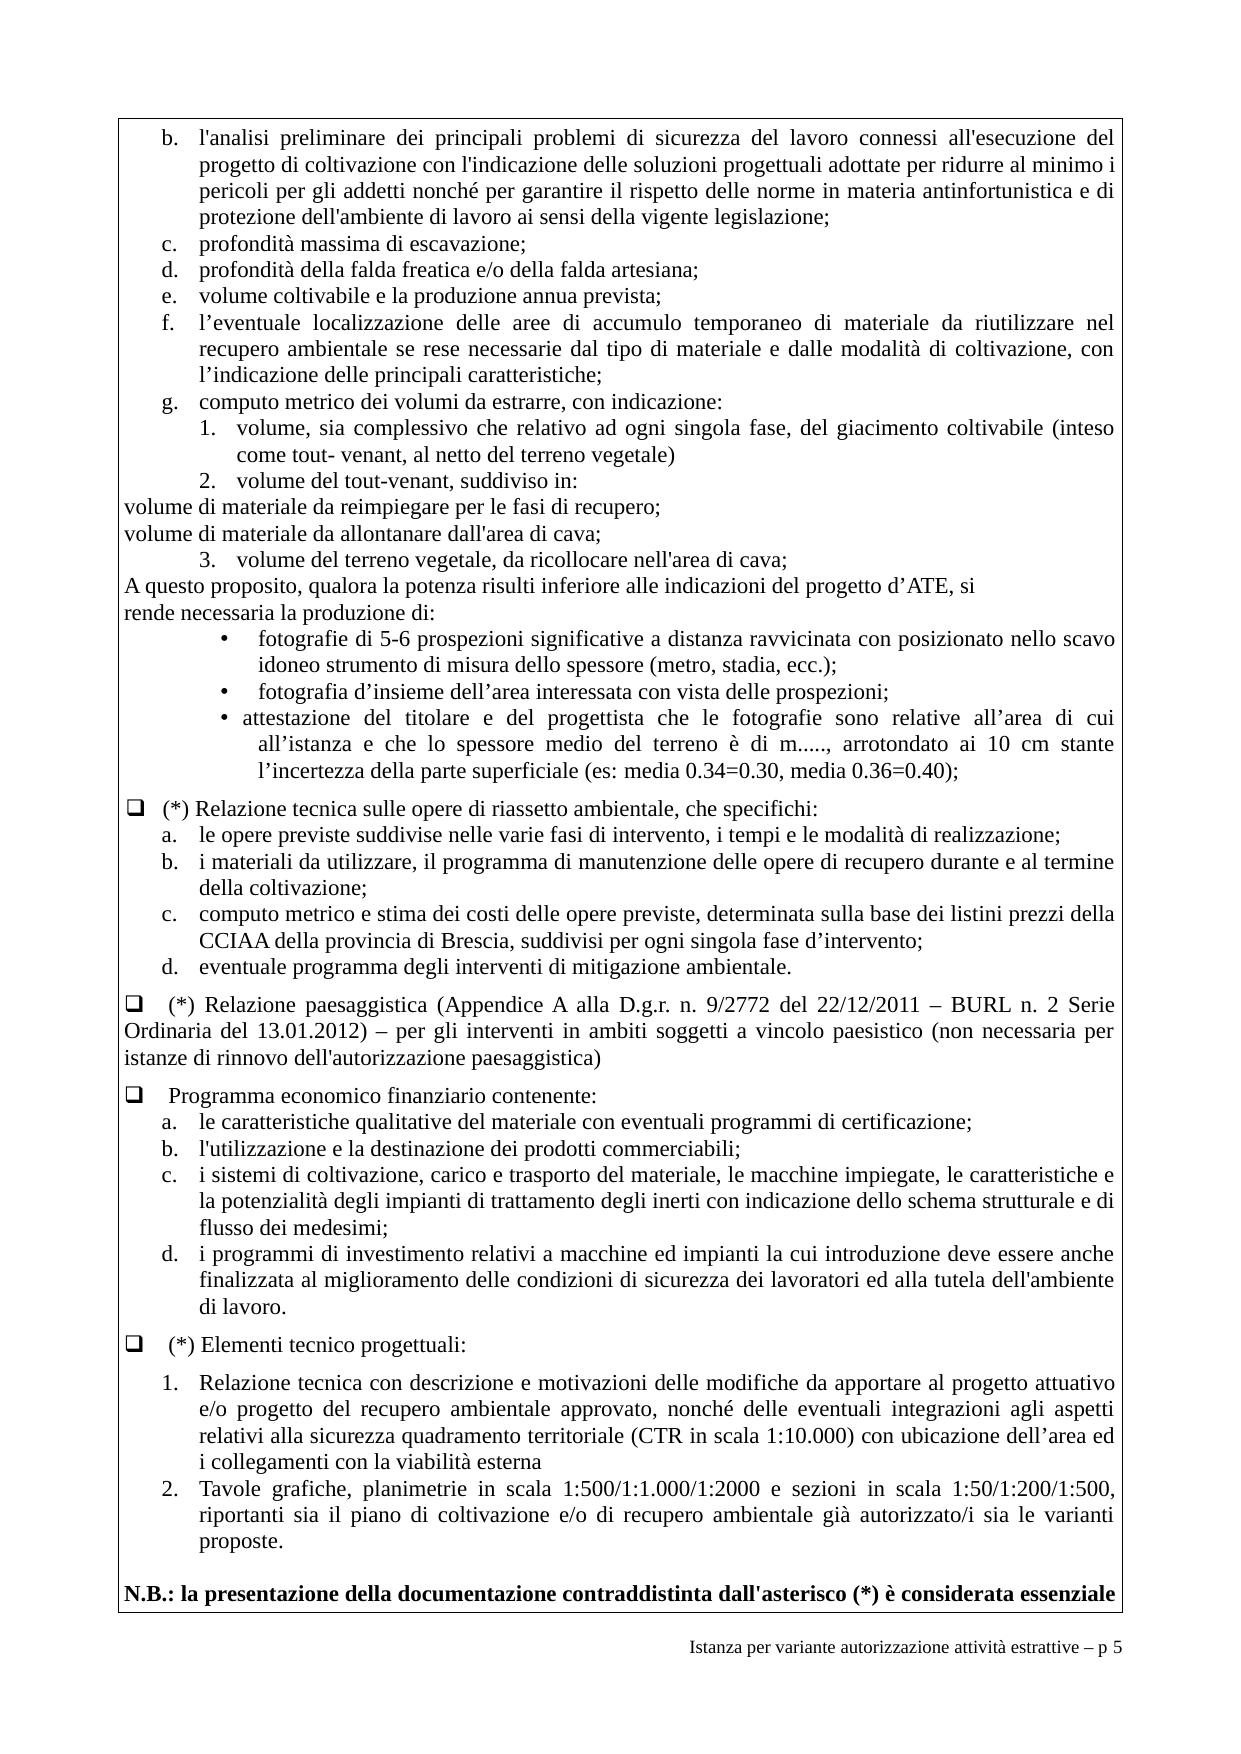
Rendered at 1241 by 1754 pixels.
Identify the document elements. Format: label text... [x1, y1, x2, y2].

table_header ELENCO DEGLI ALLEGATI ALL’ISTANZA Attestazione assolvimento obblighi in materia di marca da bollo con dichiarazione sostitutiva di atto di notorietà sia per la domanda che per il rilascio del provvedimento (come da Modulo A - Annullamento marca da bollo) (*) Attestazione del pagamento delle spese istruttorie Dichiarazione sostitutiva dell'atto di notorietà in merito alla documentazione già in possesso dell'Amministrazione provinciale (come da Modulo B - Documentazione già in possesso Amministrazione Provinciale) Dichiarazione sostitutiva dell'atto di notorietà di non sussistenza delle cause di decadenza, sospensione, o di divieto di cui all'art. 67 D.lgs 159/2011 (come da Modulo C – D.lgs 159/2011 in materia di documentazione antimafia) (*) Titoli di disponibilità degli immobili o, in alternativa, dichiarazione sostitutiva di atto di notorietà (come da Modulo D - Disponibilità area mappali) (*) Certificati catastali e mappe catastali aggiornate Dichiarazione sostitutiva dell'atto di notorietà di conformità all'originale della documentazione presentata in allegato alla presente istanza (come da Modulo E - Copia conforme all'originale) Dichiarazione sostitutiva dell'atto di notorietà relativa all'eventuale direttore tecnico (Modulo F – Composizione societaria e Direttore tecnico) (*) Atto costitutivo della società o, in alternativa, dichiarazione sostitutiva di atto di notorietà (come da Modulo G - Dati ditta CCIAA) Dichiarazione sostitutiva dell'atto di notorietà da cui risultino i mezzi meccanici di proprietà e quelli in disponibilità (come da Modulo H - Mezzi d'opera e personale operante) Documentazione comprovante la presenza di copia completa di tutti gli elaborati al/i Comune/i, o, in alternativa, dichiarazione sostitutiva dell'atto di notorietà (come da Modulo I – Presentazione istanza o elementi integrativi al Comune) Dichiarazione asseverata da parte del tecnico incaricato inerente i calcoli giustificativi di stabilità dei profili di sicurezza dei terreni durante ed al termine della coltivazione (*) Se l'area oggetto di domanda ricade in zona soggetta a vincolo forestale e/o a vincolo idrogeologico allegare la documentazione per la richiesta di variante all'autorizzazione all'Ente competente per il tramite della Provincia di Brescia. In caso l’intervento di coltivazione comporti trasformazione del bosco produrre: planimetria rappresentante un ambito significativo del territorio indicante vegetazione costituente bosco nonché la porzione di tale area boscata interessata dalla trasformazione (distinguendo se necessario le aree oggetto di trasformazione temporanea da quelle con trasformazione definitiva), che dovrà essere evidenziata sia dal punto di vista grafico che computata analiticamente specificare, per l’assolvimento degli oneri derivanti dalla compensazione forestale (di cui alla d.G.R. n. 13900 del 01/08/2003 di approvazione dei criteri per la trasformazione del bosco e gli interventi compensativi in attuazione delle disposizioni di cui all’art. 8 del d.lgs n. 34/2018, nonché della d.G.R. n. 8/675 del 21/09/2005), quale delle modalità si intende adottare, da scegliersi alternativamente tra: pagamento dell’importo pari al costo dell’intervento compensativo maggiorato del 20 %; realizzazione di intervento compensativo, che dovrà essere oggetto di specifica e separata istanza con allegato relativo progetto (la cui redazione, D.L. e collaudo, ai sensi delle citate d.G.R.L. è di competenza dei dott. Agronomi e Forestali per gli interventi di compensazione e di riequilibrio idrogeologico, e di altri professionisti per opere relative alla viabilità od altri manufatti per le sistemazioni idrauliche). (*) Se l'area ricade in zona compresa in Parco naturale di interesse regionale allegare la documentazione per la richiesta di variante all'autorizzazione all'Ente competente per il tramite della Provincia di Brescia (*) Se l'area è soggetta ad altri vincoli allegare la documentazione per la richiesta di variante all'autorizzazione all'Ente competente per il tramite della Provincia di Brescia Integrazione della convenzione stipulata ai sensi dell'art. 15 della l.r. 14/98 e art. 16 dell l.r. 20/21: ai fini del completamento della fase istruttoria della domanda potrà essere ritenuto sufficiente anche uno schema di integrazione alla convenzione sottoscritto dalla ditta e approvato, anche separatamente, dal Comune interessato. Il rilascio della variante all'autorizzazione provinciale è, comunque, subordinato alla presentazione della convenzione integrata e sottoscritta contestualmente dalle parti. Qualora l’area interessata dalla cava si trovi anche parzialmente entro il perimetro di un parco regionale, la convenzione dovrà prevedere l’impegno da parte della ditta a corrispondere all’ente gestore del parco la somma prevista dall‘art. 15, comma 1, lett. b) della l.r.14/98 o art. 16, comma 2, lett b), della l.r. 20/21. In caso di applicazione dell'art. 15, comma 4, della l.r. 14/98 o art. 16, comma 3 della l.r. 20/21, l'atto unilaterale con il quale il richiedente l'autorizzazione assume gli obblighi, determinati dalla Provincia, è soggetto a registrazione (*) Relazione geologica ed idrogeologica dei suoli interessati, redatta con riferimento alla relazione geologica ed idrogeologica riguardante il progetto di gestione produttiva dell’ATE, con determinazione delle sezioni litostratigrafiche, dei profili di sicurezza dei terreni e dei calcoli giustificativi di stabilità dei profili di sicurezza dei terreni durante ed al termine della coltivazione, firmata da tecnico iscritto ad un ordine professionale idoneo (*) Relazione tecnica sul progetto di coltivazione, che specifichi: le fasi temporali dello sfruttamento della cava, le modalità ed il metodo di coltivazione anche in relazione alle caratteristiche ed alla potenzialità dei macchinari impiegati; l'analisi preliminare dei principali problemi di sicurezza del lavoro connessi all'esecuzione del progetto di coltivazione con l'indicazione delle soluzioni progettuali adottate per ridurre al minimo i pericoli per gli addetti nonché per garantire il rispetto delle norme in materia antinfortunistica e di protezione dell'ambiente di lavoro ai sensi della vigente legislazione; profondità massima di escavazione; profondità della falda freatica e/o della falda artesiana; volume coltivabile e la produzione annua prevista; l’eventuale localizzazione delle aree di accumulo temporaneo di materiale da riutilizzare nel recupero ambientale se rese necessarie dal tipo di materiale e dalle modalità di coltivazione, con l’indicazione delle principali caratteristiche; computo metrico dei volumi da estrarre, con indicazione: volume, sia complessivo che relativo ad ogni singola fase, del giacimento coltivabile (inteso come tout- venant, al netto del terreno vegetale) volume del tout-venant, suddiviso in: volume di materiale da reimpiegare per le fasi di recupero; volume di materiale da allontanare dall'area di cava; volume del terreno vegetale, da ricollocare nell'area di cava; A questo proposito, qualora la potenza risulti inferiore alle indicazioni del progetto d’ATE, si rende necessaria la produzione di: fotografie di 5-6 prospezioni significative a distanza ravvicinata con posizionato nello scavo idoneo strumento di misura dello spessore (metro, stadia, ecc.); fotografia d’insieme dell’area interessata con vista delle prospezioni; attestazione del titolare e del progettista che le fotografie sono relative all’area di cui all’istanza e che lo spessore medio del terreno è di m....., arrotondato ai 10 cm stante l’incertezza della parte superficiale (es: media 0.34=0.30, media 0.36=0.40); (*) Relazione tecnica sulle opere di riassetto ambientale, che specifichi: le opere previste suddivise nelle varie fasi di intervento, i tempi e le modalità di realizzazione; i materiali da utilizzare, il programma di manutenzione delle opere di recupero durante e al termine della coltivazione; computo metrico e stima dei costi delle opere previste, determinata sulla base dei listini prezzi della CCIAA della provincia di Brescia, suddivisi per ogni singola fase d’intervento; eventuale programma degli interventi di mitigazione ambientale. (*) Relazione paesaggistica (Appendice A alla D.g.r. n. 9/2772 del 22/12/2011 – BURL n. 2 Serie Ordinaria del 13.01.2012) – per gli interventi in ambiti soggetti a vincolo paesistico (non necessaria per istanze di rinnovo dell'autorizzazione paesaggistica) Programma economico finanziario contenente: le caratteristiche qualitative del materiale con eventuali programmi di certificazione; l'utilizzazione e la destinazione dei prodotti commerciabili; i sistemi di coltivazione, carico e trasporto del materiale, le macchine impiegate, le caratteristiche e la potenzialità degli impianti di trattamento degli inerti con indicazione dello schema strutturale e di flusso dei medesimi; i programmi di investimento relativi a macchine ed impianti la cui introduzione deve essere anche finalizzata al miglioramento delle condizioni di sicurezza dei lavoratori ed alla tutela dell'ambiente di lavoro. (*) Elementi tecnico progettuali: Relazione tecnica con descrizione e motivazioni delle modifiche da apportare al progetto attuativo e/o progetto del recupero ambientale approvato, nonché delle eventuali integrazioni agli aspetti relativi alla sicurezza quadramento territoriale (CTR in scala 1:10.000) con ubicazione dell’area ed i collegamenti con la viabilità esterna Tavole grafiche, planimetrie in scala 1:500/1:1.000/1:2000 e sezioni in scala 1:50/1:200/1:500, riportanti sia il piano di coltivazione e/o di recupero ambientale già autorizzato/i sia le varianti proposte. N.B.: la presentazione della documentazione contraddistinta dall'asterisco (*) è considerata essenziale ai fini dell'avvio del procedimento. [119, 119, 1122, 1612]
